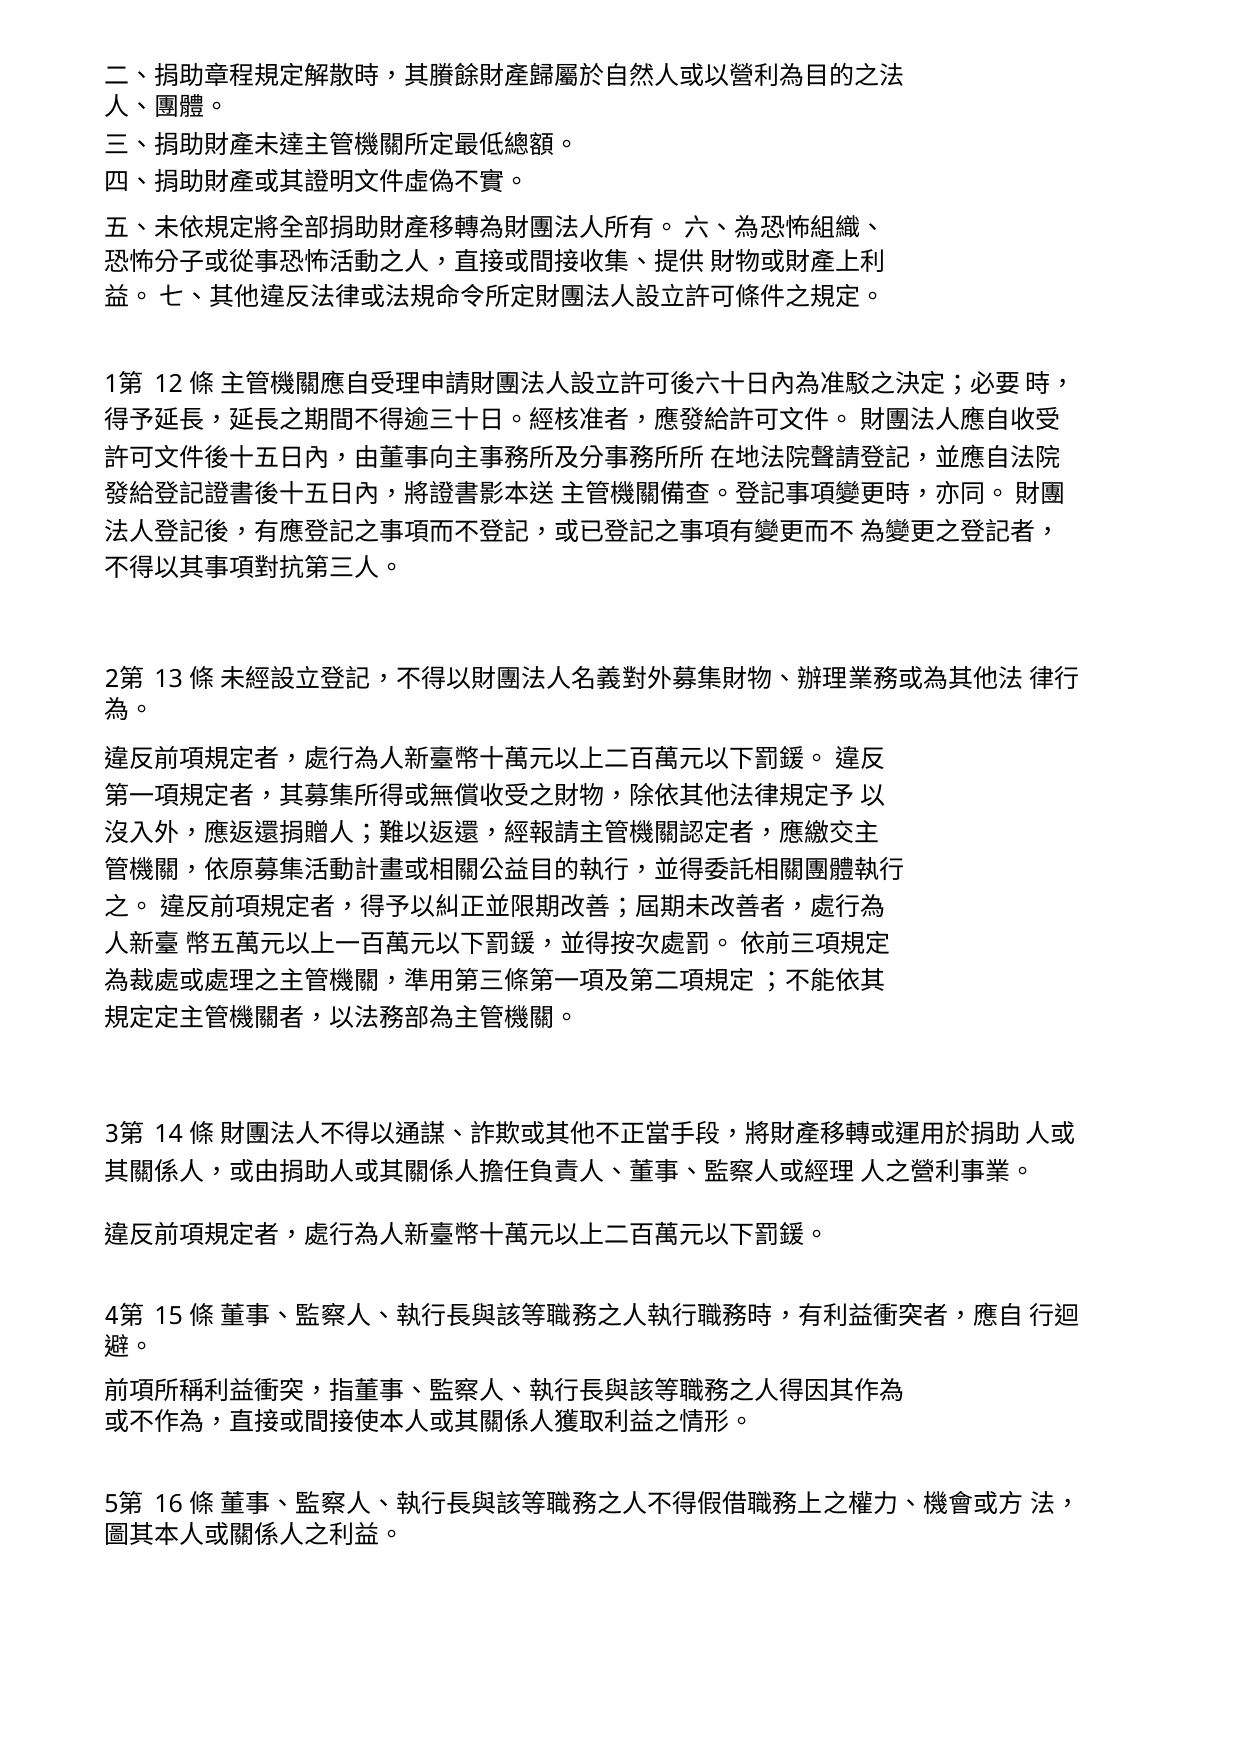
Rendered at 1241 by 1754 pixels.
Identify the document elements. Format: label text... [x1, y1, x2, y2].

text 二、捐助章程規定解散時，其賸餘財產歸屬於自然人或以營利為目的之法 人、團體。 [104, 59, 905, 121]
list 13 條 未經設立登記，不得以財團法人名義對外募集財物、辦理業務或為其他法 律行為。 [104, 662, 1080, 725]
list 16 條 董事、監察人、執行長與該等職務之人不得假借職務上之權力、機會或方 法，圖其本人或關係人之利益。 [104, 1487, 1080, 1549]
text 前項所稱利益衝突，指董事、監察人、執行長與該等職務之人得因其作為 或不作為，直接或間接使本人或其關係人獲取利益之情形。 [104, 1375, 905, 1437]
list 12 條 主管機關應自受理申請財團法人設立許可後六十日內為准駁之決定；必要 時，得予延長，延長之期間不得逾三十日。經核准者，應發給許可文件。 財團法人應自收受許可文件後十五日內，由董事向主事務所及分事務所所 在地法院聲請登記，並應自法院發給登記證書後十五日內，將證書影本送 主管機關備查。登記事項變更時，亦同。 財團法人登記後，有應登記之事項而不登記，或已登記之事項有變更而不 為變更之登記者，不得以其事項對抗第三人。 [104, 362, 1080, 584]
text 違反前項規定者，處行為人新臺幣十萬元以上二百萬元以下罰鍰。 [104, 1221, 1080, 1249]
text 五、未依規定將全部捐助財產移轉為財團法人所有。 六、為恐怖組織、恐怖分子或從事恐怖活動之人，直接或間接收集、提供 財物或財產上利益。 七、其他違反法律或法規命令所定財團法人設立許可條件之規定。 [104, 209, 905, 312]
list 15 條 董事、監察人、執行長與該等職務之人執行職務時，有利益衝突者，應自 行迴避。 [104, 1300, 1080, 1362]
list 14 條 財團法人不得以通謀、詐欺或其他不正當手段，將財產移轉或運用於捐助 人或其關係人，或由捐助人或其關係人擔任負責人、董事、監察人或經理 人之營利事業。 [104, 1112, 1080, 1188]
text 四、捐助財產或其證明文件虛偽不實。 [104, 168, 1080, 197]
text 違反前項規定者，處行為人新臺幣十萬元以上二百萬元以下罰鍰。 違反第一項規定者，其募集所得或無償收受之財物，除依其他法律規定予 以沒入外，應返還捐贈人；難以返還，經報請主管機關認定者，應繳交主 管機關，依原募集活動計畫或相關公益目的執行，並得委託相關團體執行 之。 違反前項規定者，得予以糾正並限期改善；屆期未改善者，處行為人新臺 幣五萬元以上一百萬元以下罰鍰，並得按次處罰。 依前三項規定為裁處或處理之主管機關，準用第三條第一項及第二項規定 ；不能依其規定定主管機關者，以法務部為主管機關。 [104, 737, 905, 1034]
text 三、捐助財產未達主管機關所定最低總額。 [104, 131, 1080, 159]
